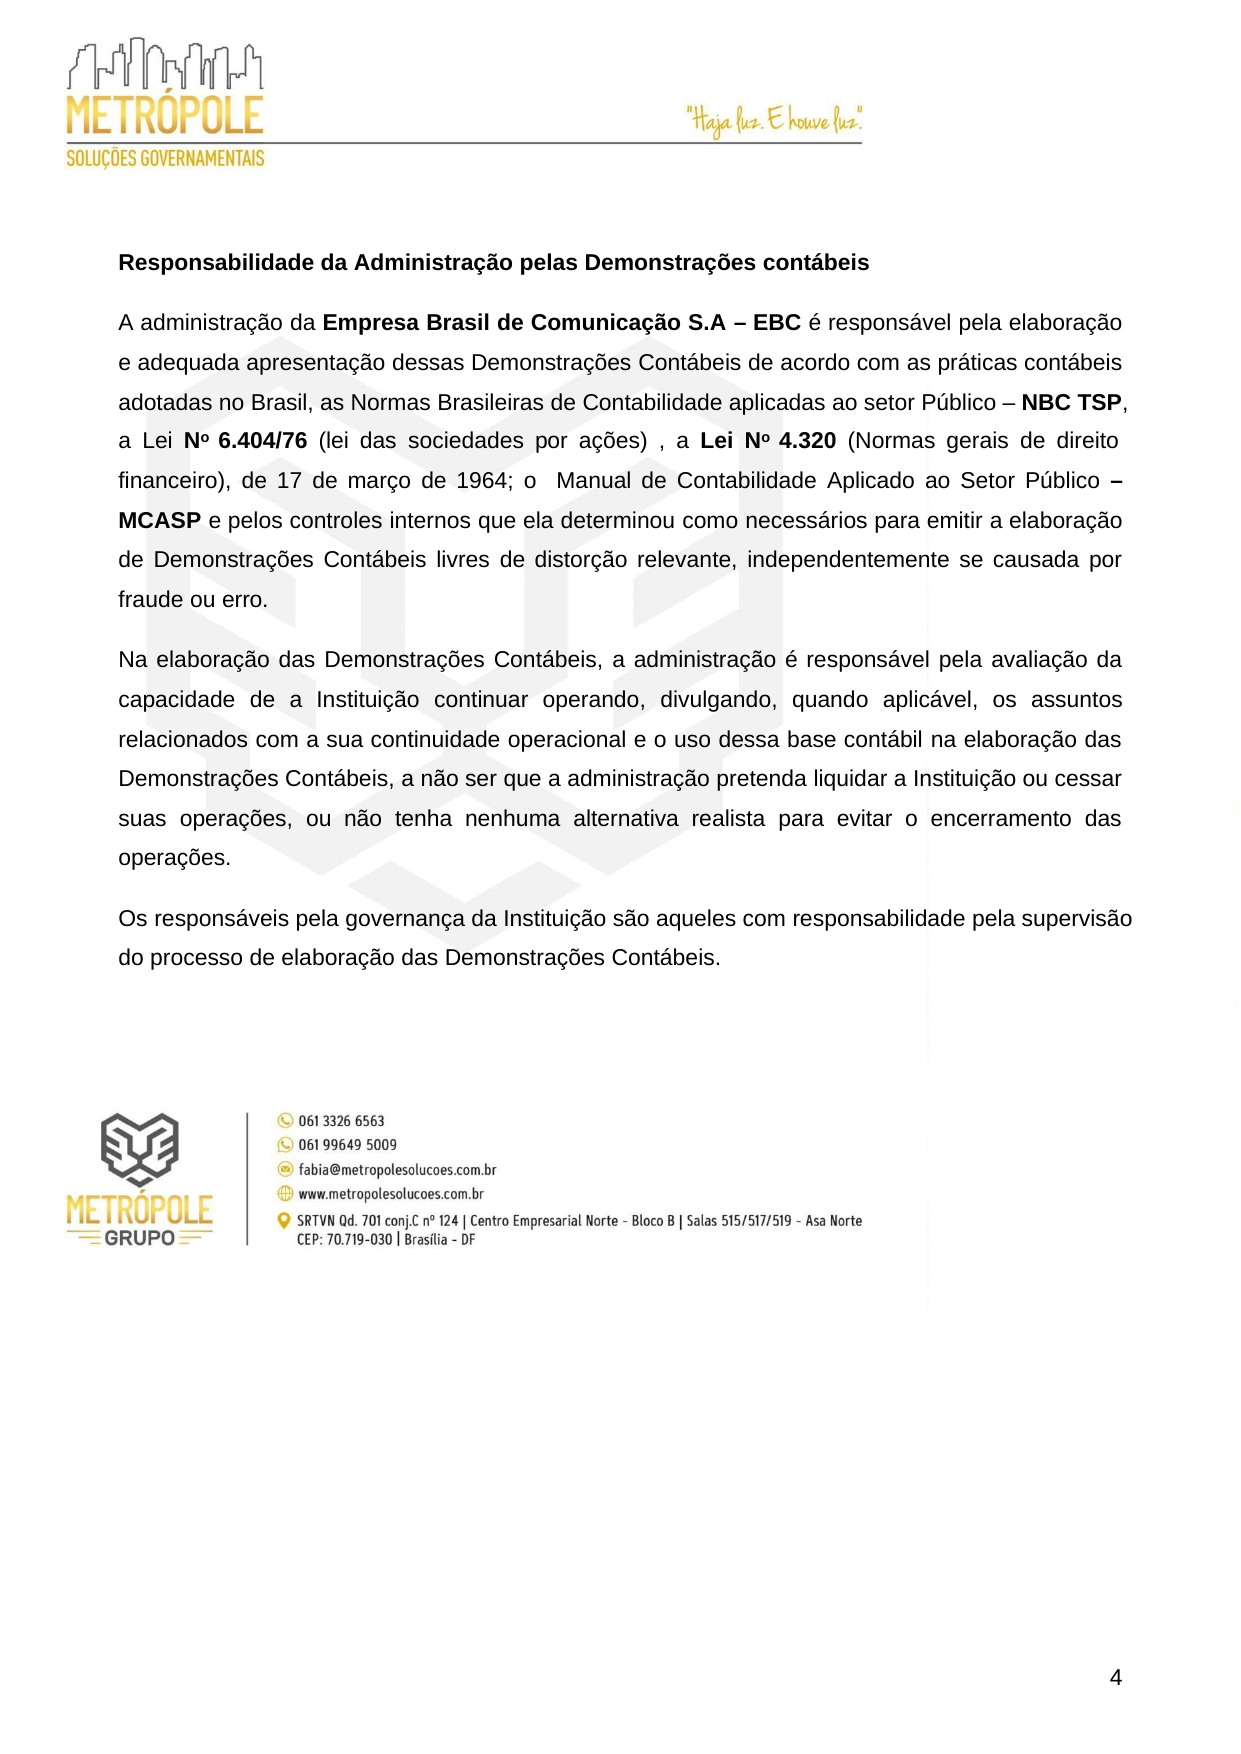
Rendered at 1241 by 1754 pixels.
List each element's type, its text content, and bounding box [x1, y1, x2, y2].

text relacionados com a sua continuidade operacional e o uso dessa base contábil na elaboração das [118, 727, 1147, 752]
text Os responsáveis pela governança da Instituição são aqueles com responsabilidade pela supervisão [118, 905, 1147, 931]
text suas operações, ou não tenha nenhuma alternativa realista para evitar o encerramento das [118, 806, 1147, 831]
text do processo de elaboração das Demonstrações Contábeis. [118, 945, 1147, 971]
text Responsabilidade da Administração pelas Demonstrações contábeis [118, 250, 894, 276]
text adotadas no Brasil, as Normas Brasileiras de Contabilidade aplicadas ao setor Público – NBC TSP, [118, 389, 1147, 415]
text Demonstrações Contábeis, a não ser que a administração pretenda liquidar a Instituição ou cessar [118, 766, 1147, 792]
text de Demonstrações Contábeis livres de distorção relevante, independentemente se causada por [118, 547, 1147, 573]
text e adequada apresentação dessas Demonstrações Contábeis de acordo com as práticas contábeis [118, 350, 1147, 376]
text operações. [118, 845, 1147, 871]
text 4 [1109, 1665, 1147, 1690]
text capacidade de a Instituição continuar operando, divulgando, quando aplicável, os assuntos [118, 687, 1147, 713]
text fraude ou erro. [118, 587, 1147, 612]
text A administração da Empresa Brasil de Comunicação S.A – EBC é responsável pela elaboração [118, 310, 1147, 336]
text financeiro), de 17 de março de 1964; o Manual de Contabilidade Aplicado ao Setor Público – [118, 468, 1147, 494]
text Na elaboração das Demonstrações Contábeis, a administração é responsável pela avaliação da [118, 647, 1147, 673]
text a Lei No 6.404/76 (lei das sociedades por ações) , a Lei No 4.320 (Normas gerais de direito [118, 428, 1147, 454]
text MCASP e pelos controles internos que ela determinou como necessários para emitir a elaboração [118, 508, 1147, 533]
